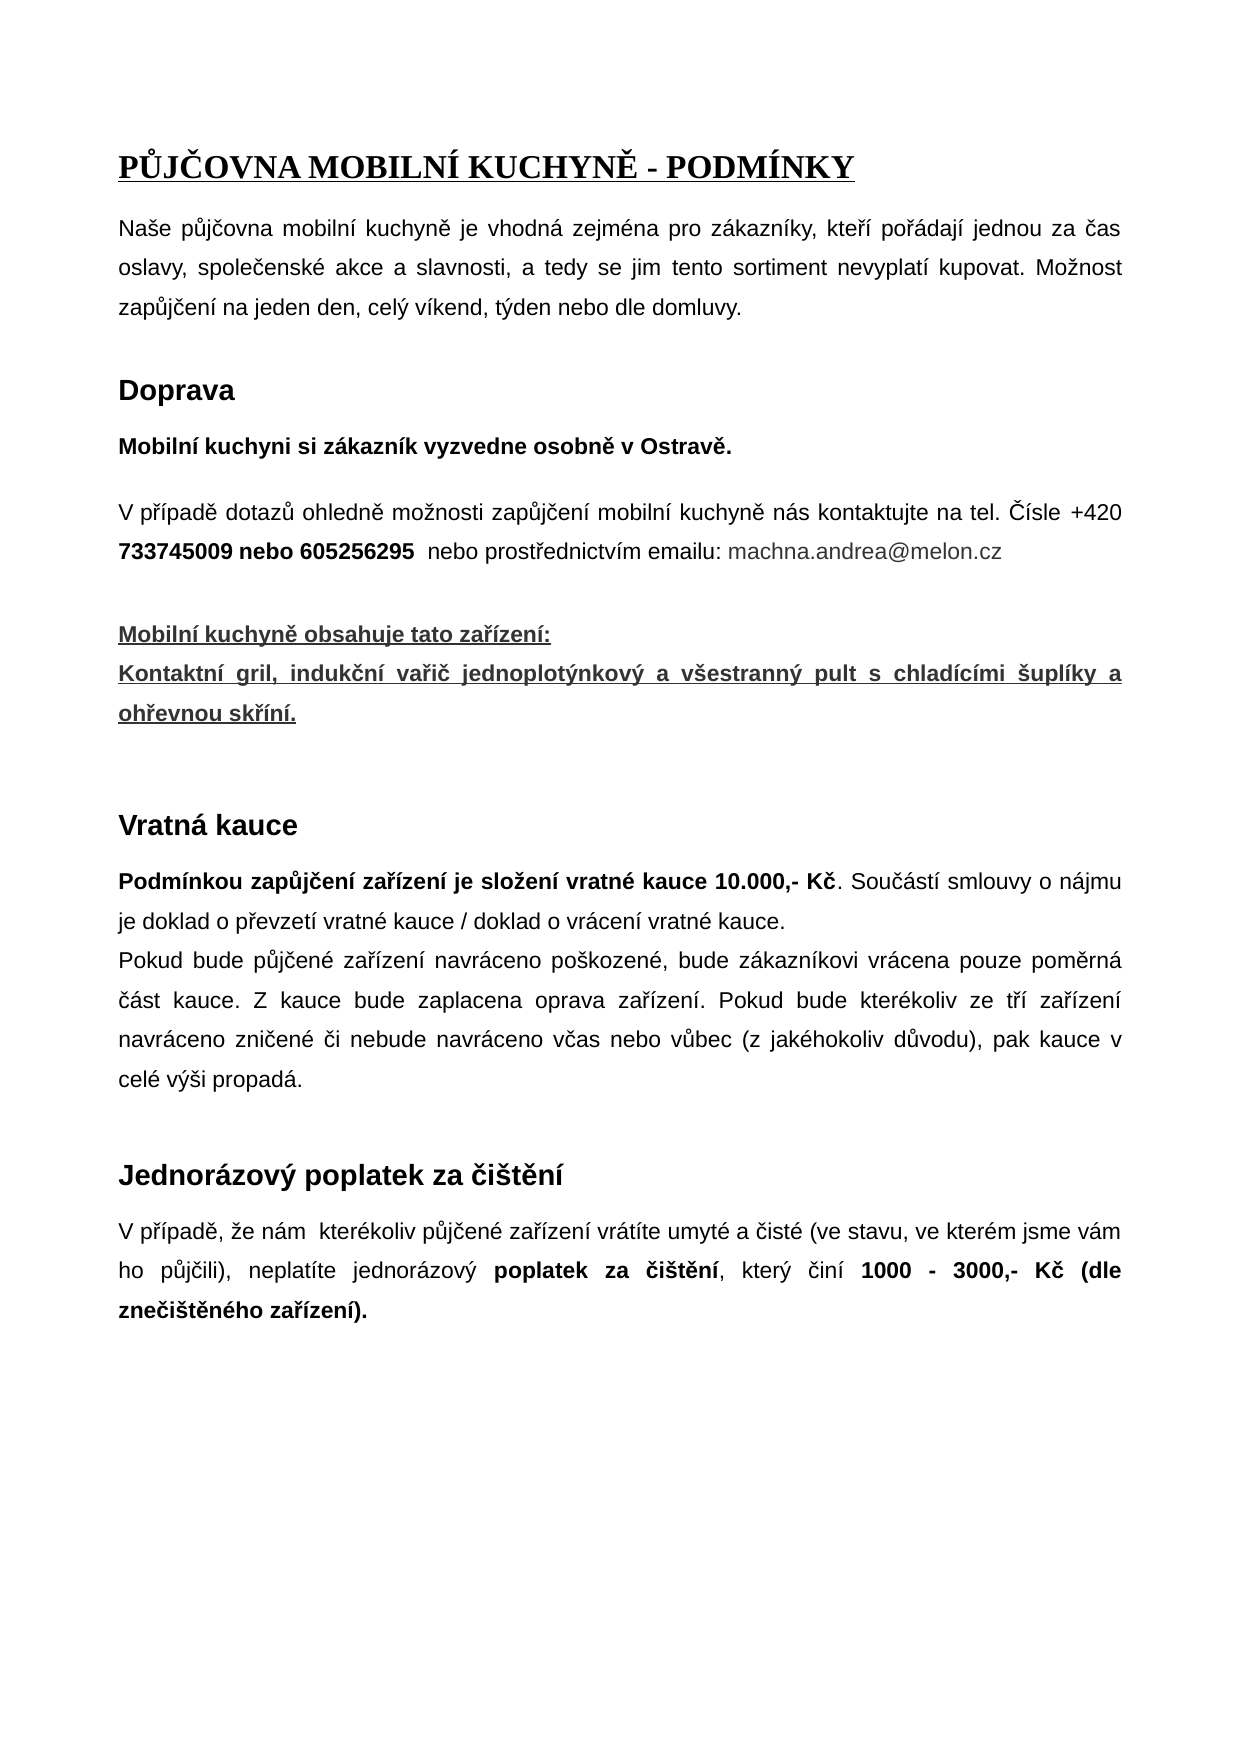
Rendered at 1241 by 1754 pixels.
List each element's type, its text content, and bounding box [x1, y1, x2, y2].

text PŮJČOVNA MOBILNÍ KUCHYNĚ - PODMÍNKY [118, 147, 1122, 186]
text Mobilní kuchyně obsahuje tato zařízení: [118, 621, 1122, 647]
text Podmínkou zapůjčení zařízení je složení vratné kauce 10.000,- Kč. Součástí smlouvy o nájmu je doklad o převzetí vratné kauce / doklad o vrácení vratné kauce. [118, 868, 1122, 934]
text ohřevnou skříní. [118, 684, 1122, 726]
text V případě, že nám kterékoliv půjčené zařízení vrátíte umyté a čisté (ve stavu, ve kterém jsme vám ho půjčili), neplatíte jednorázový poplatek za čištění, který činí 1000 - 3000,- Kč (dle znečištěného zařízení). [118, 1218, 1122, 1323]
text Vratná kauce [118, 808, 1122, 842]
text Mobilní kuchyni si zákazník vyzvedne osobně v Ostravě. [118, 433, 1122, 459]
text Kontaktní gril, indukční vařič jednoplotýnkový a všestranný pult s chladícími šuplíky a [118, 660, 1122, 683]
text Doprava [118, 373, 1122, 406]
text Naše půjčovna mobilní kuchyně je vhodná zejména pro zákazníky, kteří pořádají jednou za čas oslavy, společenské akce a slavnosti, a tedy se jim tento sortiment nevyplatí kupovat. Možnost zapůjčení na jeden den, celý víkend, týden nebo dle domluvy. [118, 215, 1122, 320]
text Jednorázový poplatek za čištění [118, 1158, 1122, 1191]
text V případě dotazů ohledně možnosti zapůjčení mobilní kuchyně nás kontaktujte na tel. Čísle +420 733745009 nebo 605256295 nebo prostřednictvím emailu: machna.andrea@melon.cz [118, 498, 1122, 564]
text Pokud bude půjčené zařízení navráceno poškozené, bude zákazníkovi vrácena pouze poměrná část kauce. Z kauce bude zaplacena oprava zařízení. Pokud bude kterékoliv ze tří zařízení navráceno zničené či nebude navráceno včas nebo vůbec (z jakéhokoliv důvodu), pak kauce v celé výši propadá. [118, 947, 1122, 1092]
